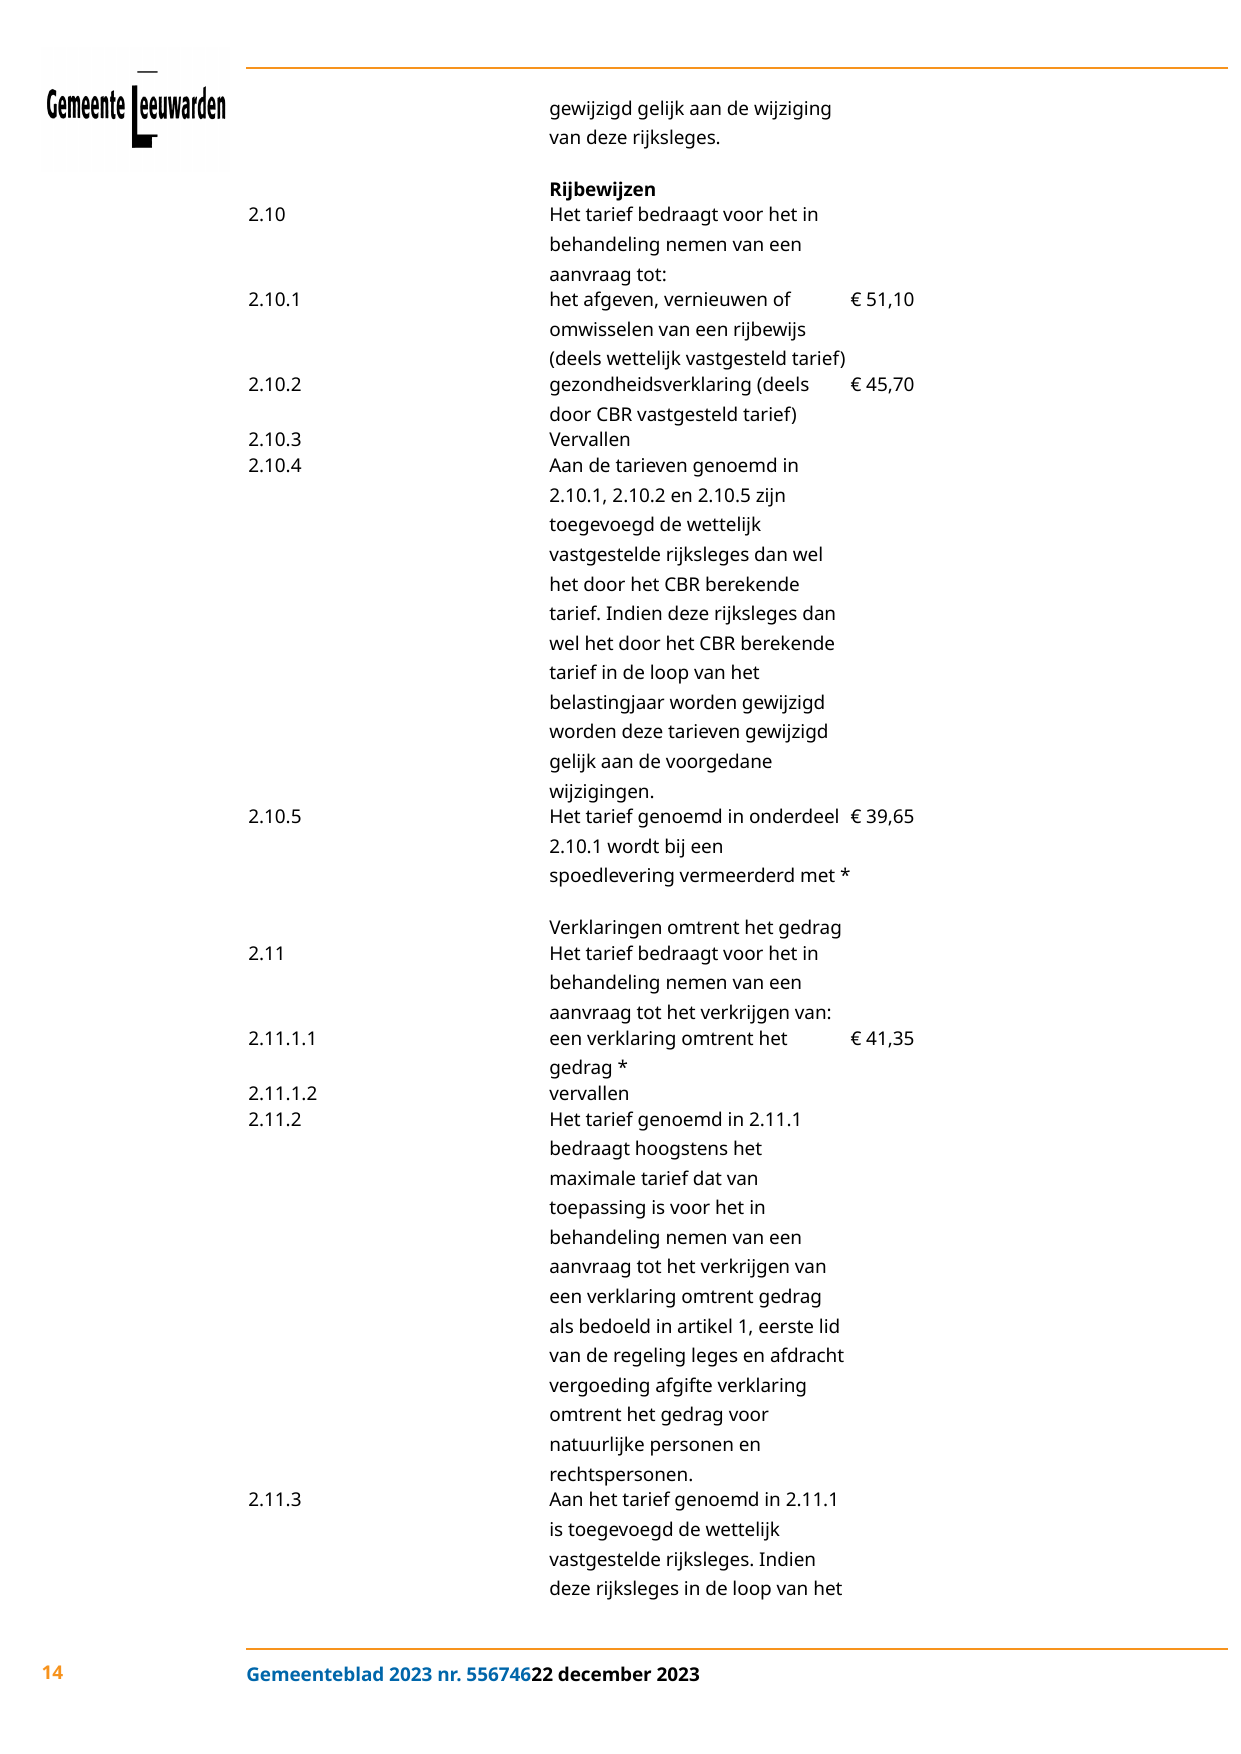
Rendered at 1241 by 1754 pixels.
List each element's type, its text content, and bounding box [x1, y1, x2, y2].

table_cell 2.10.3 [248, 427, 549, 452]
table_cell [248, 914, 549, 940]
table_cell Rijbewijzen [549, 176, 850, 202]
table_cell 2.11 [248, 940, 549, 1025]
table_cell [850, 889, 1152, 914]
table_cell 2.10.1 [248, 286, 549, 371]
table_cell [850, 1487, 1152, 1601]
table_cell € 51,10 [850, 286, 1152, 371]
table_cell 2.10 [248, 202, 549, 286]
table_cell 2.11.2 [248, 1106, 549, 1487]
table_cell [850, 176, 1152, 202]
table_cell [850, 95, 1152, 150]
table_cell [850, 914, 1152, 940]
table_cell [248, 150, 549, 176]
table_cell gezondheidsverklaring (deels door CBR vastgesteld tarief) [549, 371, 850, 427]
table_cell 2.10.2 [248, 371, 549, 427]
table_cell Vervallen [549, 427, 850, 452]
table_cell [248, 95, 549, 150]
table_cell 2.10.5 [248, 804, 549, 888]
table_cell Het tarief genoemd in onderdeel 2.10.1 wordt bij een spoedlevering vermeerderd met * [549, 804, 850, 888]
table_cell € 45,70 [850, 371, 1152, 427]
table_cell 2.10.4 [248, 453, 549, 803]
table_cell gewijzigd gelijk aan de wijziging van deze rijksleges. [549, 95, 850, 150]
table_cell 2.11.1.1 [248, 1025, 549, 1080]
table_cell Aan de tarieven genoemd in 2.10.1, 2.10.2 en 2.10.5 zijn toegevoegd de wettelijk vastgestelde rijksleges dan wel het door het CBR berekende tarief. Indien deze rijksleges dan wel het door het CBR berekende tarief in de loop van het belastingjaar worden gewijzigd worden deze tarieven gewijzigd gelijk aan de voorgedane wijzigingen. [549, 453, 850, 803]
table_cell [850, 1080, 1152, 1106]
table_cell Het tarief bedraagt voor het in behandeling nemen van een aanvraag tot het verkrijgen van: [549, 940, 850, 1025]
table_cell Het tarief bedraagt voor het in behandeling nemen van een aanvraag tot: [549, 202, 850, 286]
table_cell een verklaring omtrent het gedrag * [549, 1025, 850, 1080]
table_cell € 39,65 [850, 804, 1152, 888]
table_cell [248, 176, 549, 202]
table_cell [850, 940, 1152, 1025]
table_cell [549, 889, 850, 914]
table_cell het afgeven, vernieuwen of omwisselen van een rijbewijs (deels wettelijk vastgesteld tarief) [549, 286, 850, 371]
table_cell 2.11.1.2 [248, 1080, 549, 1106]
picture [41, 47, 231, 172]
table_cell [850, 1106, 1152, 1487]
table_cell [850, 453, 1152, 803]
table_cell [850, 150, 1152, 176]
table_cell [850, 427, 1152, 452]
table_cell Aan het tarief genoemd in 2.11.1 is toegevoegd de wettelijk vastgestelde rijksleges. Indien deze rijksleges in de loop van het [549, 1487, 850, 1601]
table_cell [248, 889, 549, 914]
table_cell € 41,35 [850, 1025, 1152, 1080]
table_cell Het tarief genoemd in 2.11.1 bedraagt hoogstens het maximale tarief dat van toepassing is voor het in behandeling nemen van een aanvraag tot het verkrijgen van een verklaring omtrent gedrag als bedoeld in artikel 1, eerste lid van de regeling leges en afdracht vergoeding afgifte verklaring omtrent het gedrag voor natuurlijke personen en rechtspersonen. [549, 1106, 850, 1487]
table_cell 2.11.3 [248, 1487, 549, 1601]
table_cell vervallen [549, 1080, 850, 1106]
table_cell Verklaringen omtrent het gedrag [549, 914, 850, 940]
table_cell [549, 150, 850, 176]
table_cell [850, 202, 1152, 286]
